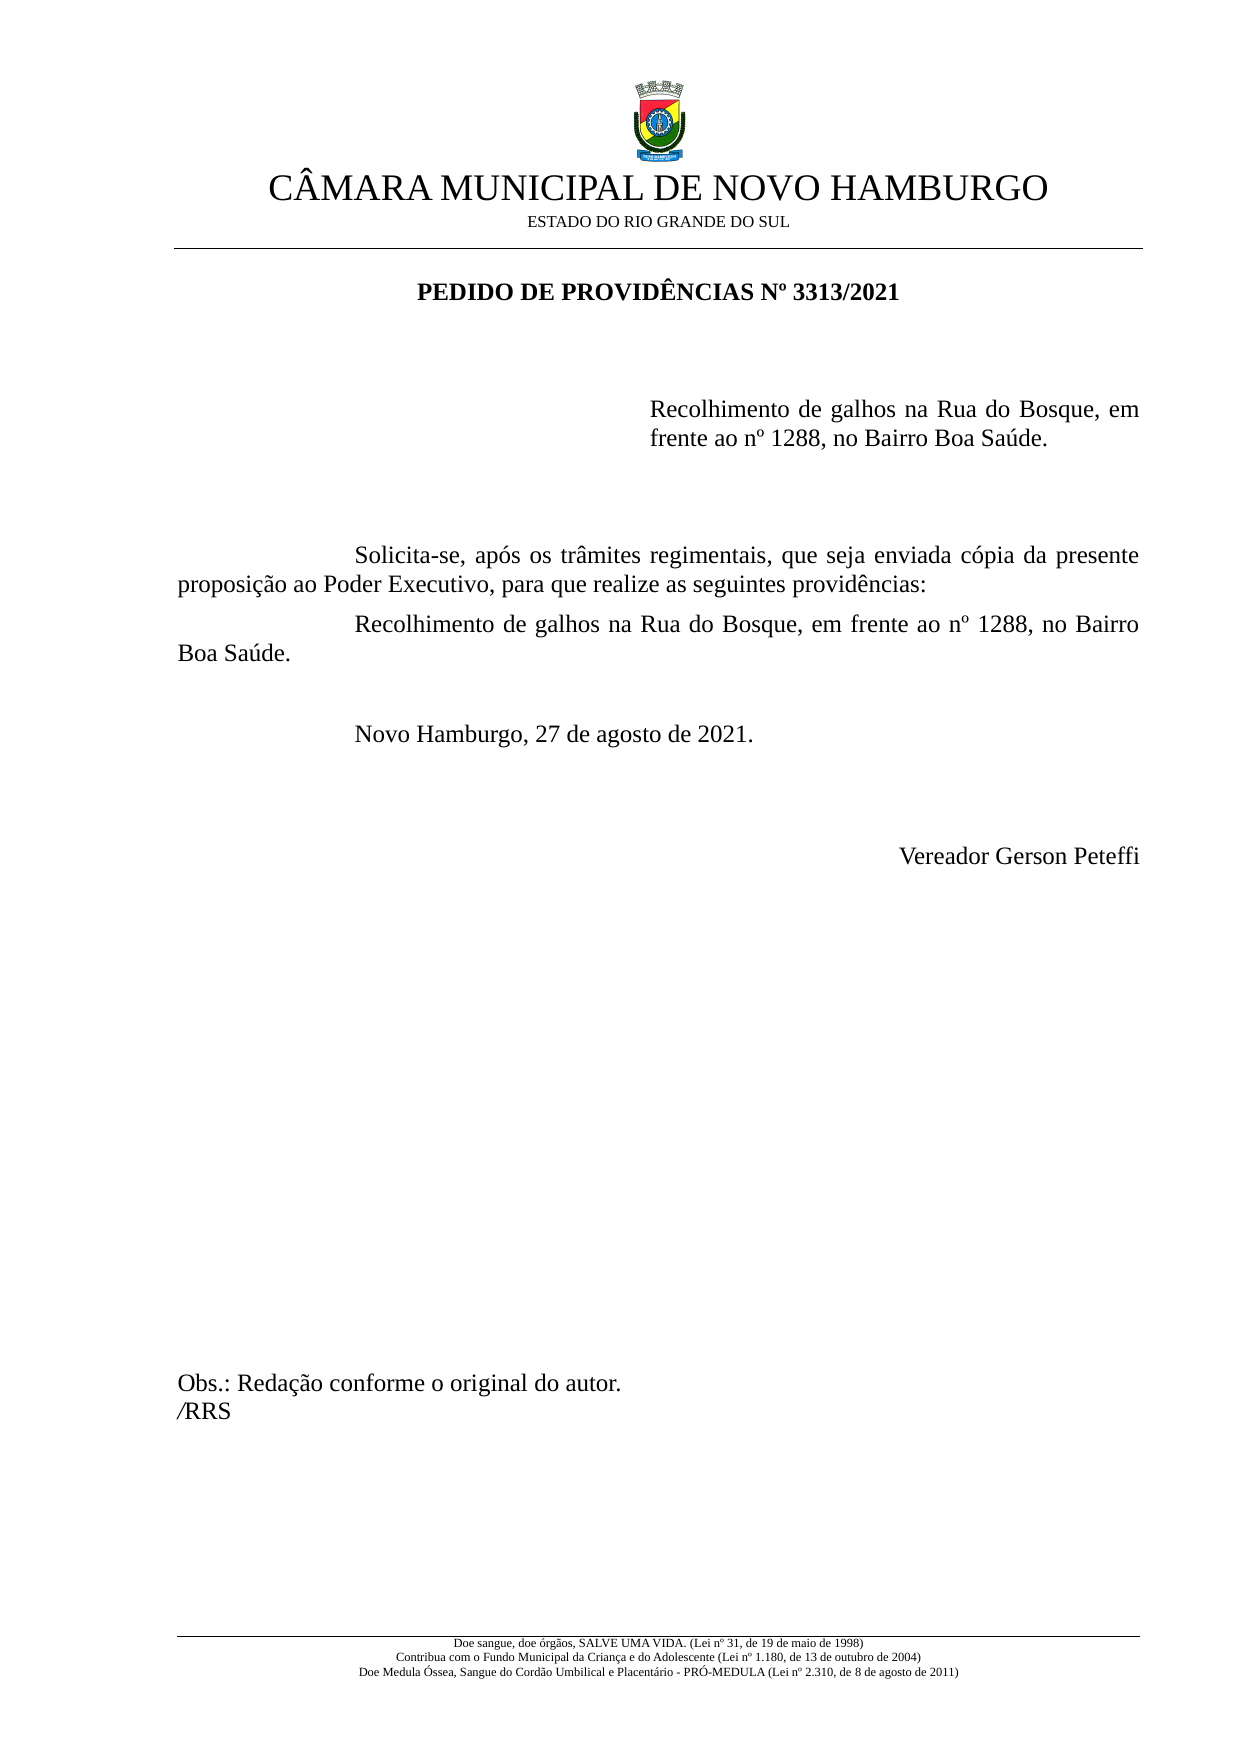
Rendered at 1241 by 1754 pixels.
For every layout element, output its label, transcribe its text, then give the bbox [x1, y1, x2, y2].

text /RRS [177, 1396, 1140, 1425]
text PEDIDO DE PROVIDÊNCIAS Nº 3313/2021 [177, 277, 1140, 306]
text Recolhimento de galhos na Rua do Bosque, em frente ao nº 1288, no Bairro Boa Saúde. [177, 609, 1140, 667]
text Obs.: Redação conforme o original do autor. [177, 1368, 1140, 1396]
text Vereador Gerson Peteffi [177, 841, 1140, 869]
text Solicita-se, após os trâmites regimentais, que seja enviada cópia da presente proposição ao Poder Executivo, para que realize as seguintes providências: [177, 540, 1140, 598]
text Novo Hamburgo, 27 de agosto de 2021. [177, 719, 1140, 748]
text Recolhimento de galhos na Rua do Bosque, em frente ao nº 1288, no Bairro Boa Saúde. [649, 394, 1140, 452]
picture [629, 75, 688, 166]
